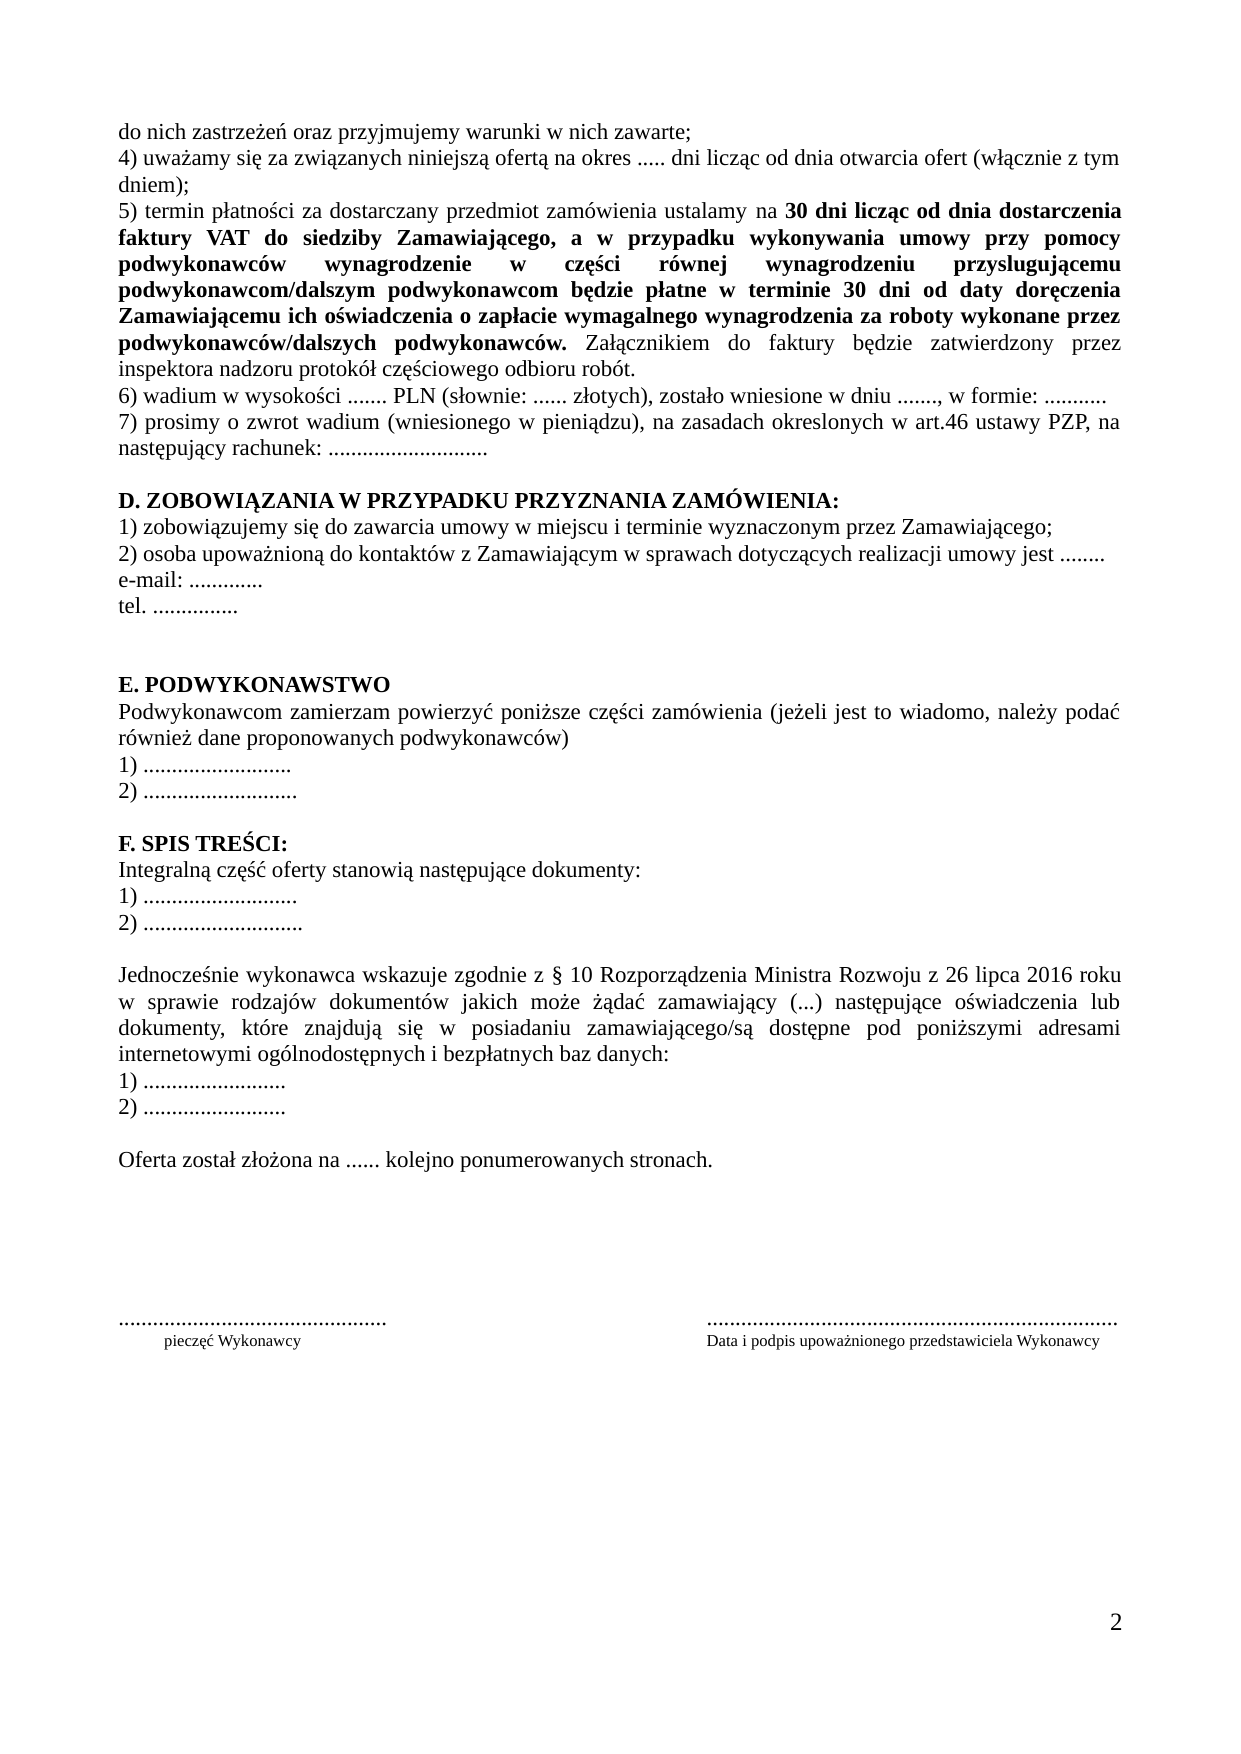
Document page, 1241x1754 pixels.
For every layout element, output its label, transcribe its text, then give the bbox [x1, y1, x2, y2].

text tel. ............... [118, 592, 1122, 619]
text 6) wadium w wysokości ....... PLN (słownie: ...... złotych), zostało wniesione w dniu ......., w formie: ........... [118, 382, 1122, 408]
text E. PODWYKONAWSTWO [118, 672, 1122, 698]
text 1) .......................... [118, 751, 1122, 777]
text 2) ............................ [118, 909, 1122, 935]
text F. SPIS TREŚCI: [118, 830, 1122, 856]
text 4) uważamy się za związanych niniejszą ofertą na okres ..... dni licząc od dnia otwarcia ofert (włącznie z tym dniem); [118, 144, 1122, 197]
text e-mail: ............. [118, 566, 1122, 592]
text Jednocześnie wykonawca wskazuje zgodnie z § 10 Rozporządzenia Ministra Rozwoju z 26 lipca 2016 roku w sprawie rodzajów dokumentów jakich może żądać zamawiający (...) następujące oświadczenia lub dokumenty, które znajdują się w posiadaniu zamawiającego/są dostępne pod poniższymi adresami internetowymi ogólnodostępnych i bezpłatnych baz danych: [118, 961, 1122, 1067]
text 5) termin płatności za dostarczany przedmiot zamówienia ustalamy na 30 dni licząc od dnia dostarczenia faktury VAT do siedziby Zamawiającego, a w przypadku wykonywania umowy przy pomocy podwykonawców wynagrodzenie w części równej wynagrodzeniu przyslugującemu podwykonawcom/dalszym podwykonawcom będzie płatne w terminie 30 dni od daty doręczenia Zamawiającemu ich oświadczenia o zapłacie wymagalnego wynagrodzenia za roboty wykonane przez podwykonawców/dalszych podwykonawców. Załącznikiem do faktury będzie zatwierdzony przez inspektora nadzoru protokół częściowego odbioru robót. [118, 197, 1122, 382]
text Oferta został złożona na ...... kolejno ponumerowanych stronach. [118, 1146, 1122, 1172]
text Integralną część oferty stanowią następujące dokumenty: [118, 856, 1122, 882]
text 1) ......................... [118, 1067, 1122, 1093]
text D. ZOBOWIĄZANIA W PRZYPADKU PRZYZNANIA ZAMÓWIENIA: [118, 487, 1122, 513]
text Podwykonawcom zamierzam powierzyć poniższe części zamówienia (jeżeli jest to wiadomo, należy podać również dane proponowanych podwykonawców) [118, 698, 1122, 751]
text pieczęć Wykonawcy Data i podpis upoważnionego przedstawiciela Wykonawcy [118, 1330, 1122, 1349]
text 2) ........................... [118, 777, 1122, 803]
text 1) ........................... [118, 882, 1122, 909]
text ............................................... ........................................................................ [118, 1304, 1122, 1330]
text 1) zobowiązujemy się do zawarcia umowy w miejscu i terminie wyznaczonym przez Zamawiającego; [118, 513, 1122, 540]
text 7) prosimy o zwrot wadium (wniesionego w pieniądzu), na zasadach okreslonych w art.46 ustawy PZP, na następujący rachunek: ............................ [118, 408, 1122, 461]
text 2) ......................... [118, 1093, 1122, 1119]
text 2) osoba upoważnioną do kontaktów z Zamawiającym w sprawach dotyczących realizacji umowy jest ........ [118, 540, 1122, 566]
text do nich zastrzeżeń oraz przyjmujemy warunki w nich zawarte; [118, 118, 1122, 144]
